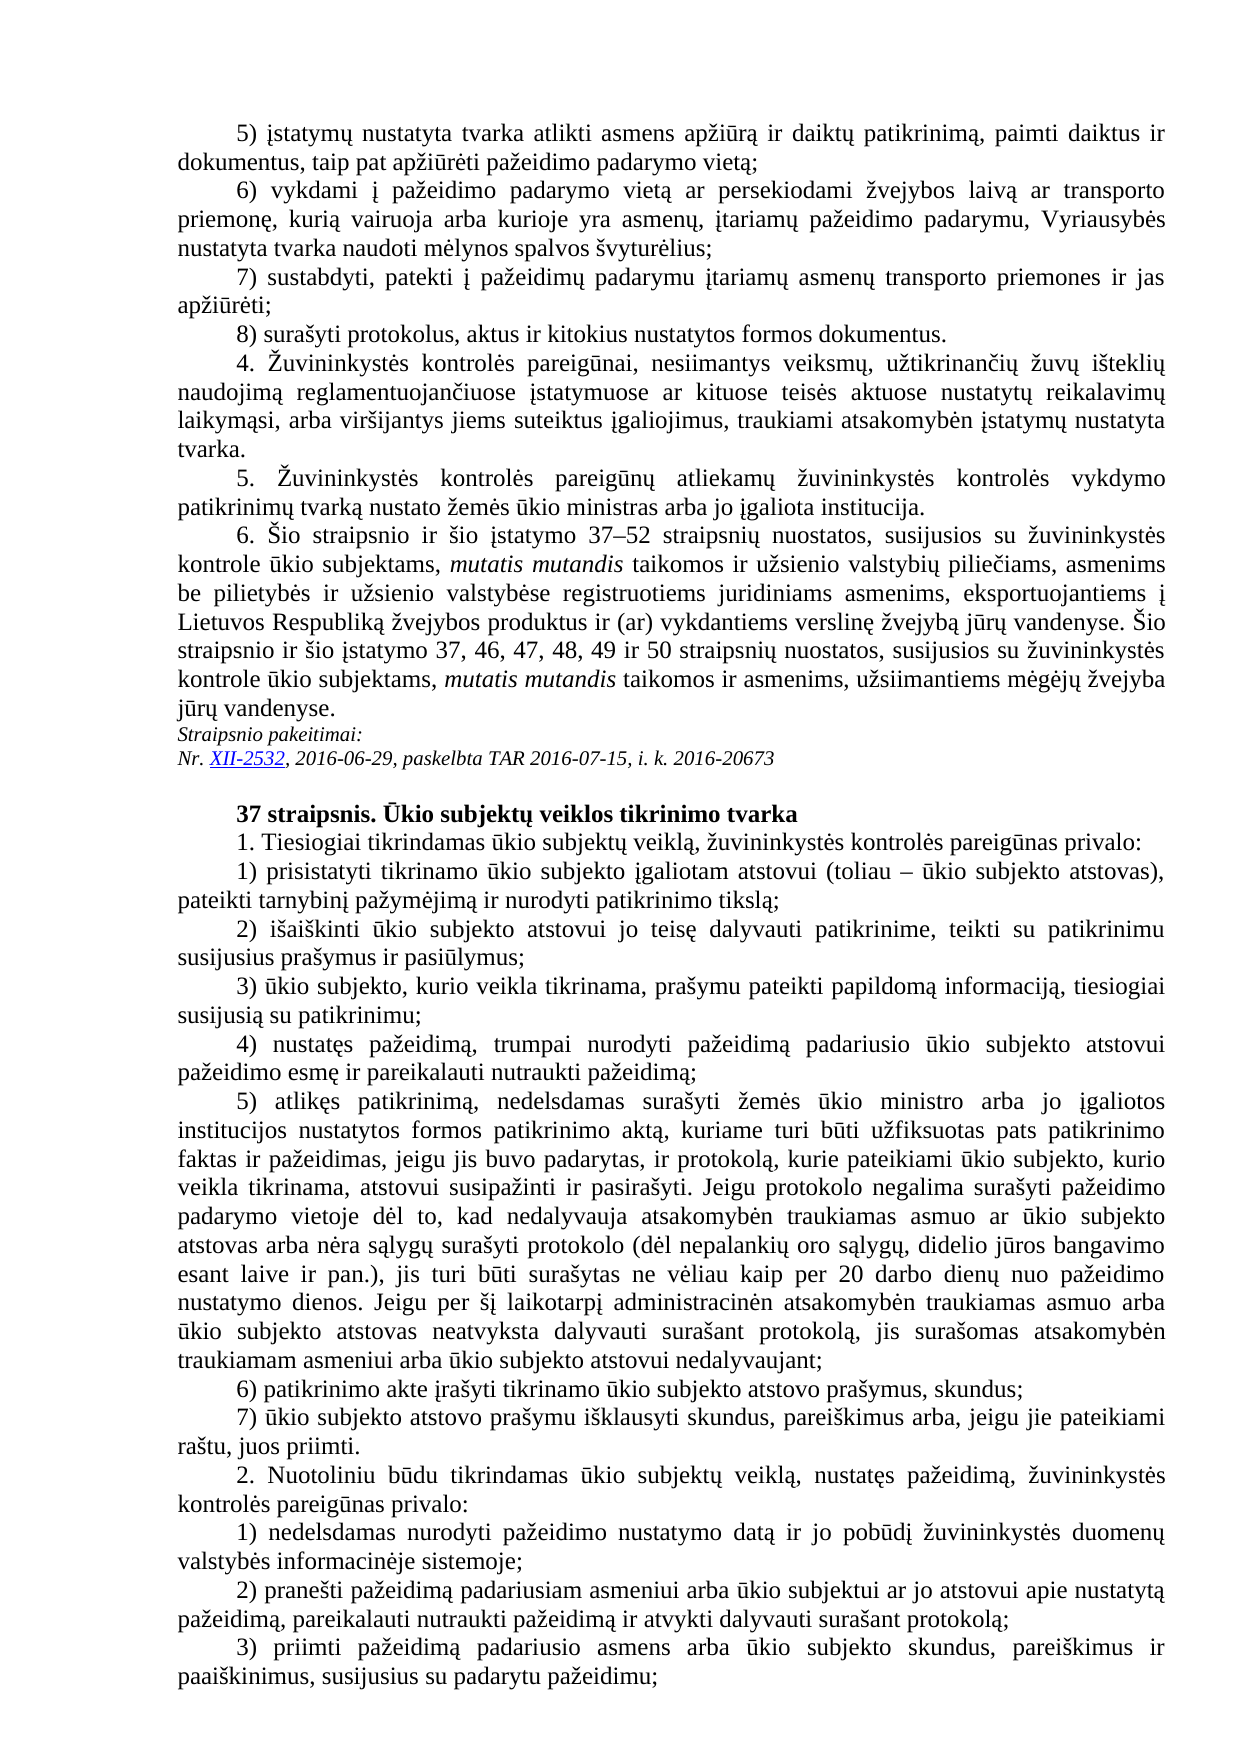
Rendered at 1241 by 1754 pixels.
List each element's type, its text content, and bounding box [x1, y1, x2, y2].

text 37 straipsnis. Ūkio subjektų veiklos tikrinimo tvarka [177, 799, 1166, 827]
text Straipsnio pakeitimai: [177, 722, 1166, 746]
text 1) nedelsdamas nurodyti pažeidimo nustatymo datą ir jo pobūdį žuvininkystės duomenų valstybės informacinėje sistemoje; [177, 1517, 1166, 1575]
text 6) patikrinimo akte įrašyti tikrinamo ūkio subjekto atstovo prašymus, skundus; [177, 1374, 1166, 1402]
text 1) prisistatyti tikrinamo ūkio subjekto įgaliotam atstovui (toliau – ūkio subjekto atstovas), pateikti tarnybinį pažymėjimą ir nurodyti patikrinimo tikslą; [177, 856, 1166, 914]
text 6. Šio straipsnio ir šio įstatymo 37–52 straipsnių nuostatos, susijusios su žuvininkystės kontrole ūkio subjektams, mutatis mutandis taikomos ir užsienio valstybių piliečiams, asmenims be pilietybės ir užsienio valstybėse registruotiems juridiniams asmenims, eksportuojantiems į Lietuvos Respubliką žvejybos produktus ir (ar) vykdantiems verslinę žvejybą jūrų vandenyse. Šio straipsnio ir šio įstatymo 37, 46, 47, 48, 49 ir 50 straipsnių nuostatos, susijusios su žuvininkystės kontrole ūkio subjektams, mutatis mutandis taikomos ir asmenims, užsiimantiems mėgėjų žvejyba jūrų vandenyse. [177, 521, 1166, 722]
text 2) pranešti pažeidimą padariusiam asmeniui arba ūkio subjektui ar jo atstovui apie nustatytą pažeidimą, pareikalauti nutraukti pažeidimą ir atvykti dalyvauti surašant protokolą; [177, 1575, 1166, 1632]
text 5. Žuvininkystės kontrolės pareigūnų atliekamų žuvininkystės kontrolės vykdymo patikrinimų tvarką nustato žemės ūkio ministras arba jo įgaliota institucija. [177, 463, 1166, 521]
text 5) atlikęs patikrinimą, nedelsdamas surašyti žemės ūkio ministro arba jo įgaliotos institucijos nustatytos formos patikrinimo aktą, kuriame turi būti užfiksuotas pats patikrinimo faktas ir pažeidimas, jeigu jis buvo padarytas, ir protokolą, kurie pateikiami ūkio subjekto, kurio veikla tikrinama, atstovui susipažinti ir pasirašyti. Jeigu protokolo negalima surašyti pažeidimo padarymo vietoje dėl to, kad nedalyvauja atsakomybėn traukiamas asmuo ar ūkio subjekto atstovas arba nėra sąlygų surašyti protokolo (dėl nepalankių oro sąlygų, didelio jūros bangavimo esant laive ir pan.), jis turi būti surašytas ne vėliau kaip per 20 darbo dienų nuo pažeidimo nustatymo dienos. Jeigu per šį laikotarpį administracinėn atsakomybėn traukiamas asmuo arba ūkio subjekto atstovas neatvyksta dalyvauti surašant protokolą, jis surašomas atsakomybėn traukiamam asmeniui arba ūkio subjekto atstovui nedalyvaujant; [177, 1086, 1166, 1374]
text 2) išaiškinti ūkio subjekto atstovui jo teisę dalyvauti patikrinime, teikti su patikrinimu susijusius prašymus ir pasiūlymus; [177, 914, 1166, 971]
text 3) ūkio subjekto, kurio veikla tikrinama, prašymu pateikti papildomą informaciją, tiesiogiai susijusią su patikrinimu; [177, 971, 1166, 1029]
text 7) ūkio subjekto atstovo prašymu išklausyti skundus, pareiškimus arba, jeigu jie pateikiami raštu, juos priimti. [177, 1402, 1166, 1460]
text 4) nustatęs pažeidimą, trumpai nurodyti pažeidimą padariusio ūkio subjekto atstovui pažeidimo esmę ir pareikalauti nutraukti pažeidimą; [177, 1029, 1166, 1086]
text 3) priimti pažeidimą padariusio asmens arba ūkio subjekto skundus, pareiškimus ir paaiškinimus, susijusius su padarytu pažeidimu; [177, 1632, 1166, 1690]
text 7) sustabdyti, patekti į pažeidimų padarymu įtariamų asmenų transporto priemones ir jas apžiūrėti; [177, 262, 1166, 319]
text 5) įstatymų nustatyta tvarka atlikti asmens apžiūrą ir daiktų patikrinimą, paimti daiktus ir dokumentus, taip pat apžiūrėti pažeidimo padarymo vietą; [177, 118, 1166, 176]
text 6) vykdami į pažeidimo padarymo vietą ar persekiodami žvejybos laivą ar transporto priemonę, kurią vairuoja arba kurioje yra asmenų, įtariamų pažeidimo padarymu, Vyriausybės nustatyta tvarka naudoti mėlynos spalvos švyturėlius; [177, 176, 1166, 262]
text 4. Žuvininkystės kontrolės pareigūnai, nesiimantys veiksmų, užtikrinančių žuvų išteklių naudojimą reglamentuojančiuose įstatymuose ar kituose teisės aktuose nustatytų reikalavimų laikymąsi, arba viršijantys jiems suteiktus įgaliojimus, traukiami atsakomybėn įstatymų nustatyta tvarka. [177, 348, 1166, 463]
text 1. Tiesiogiai tikrindamas ūkio subjektų veiklą, žuvininkystės kontrolės pareigūnas privalo: [177, 827, 1166, 856]
text Nr. XII-2532, 2016-06-29, paskelbta TAR 2016-07-15, i. k. 2016-20673 [177, 746, 1166, 770]
text 8) surašyti protokolus, aktus ir kitokius nustatytos formos dokumentus. [177, 319, 1166, 348]
text 2. Nuotoliniu būdu tikrindamas ūkio subjektų veiklą, nustatęs pažeidimą, žuvininkystės kontrolės pareigūnas privalo: [177, 1460, 1166, 1517]
